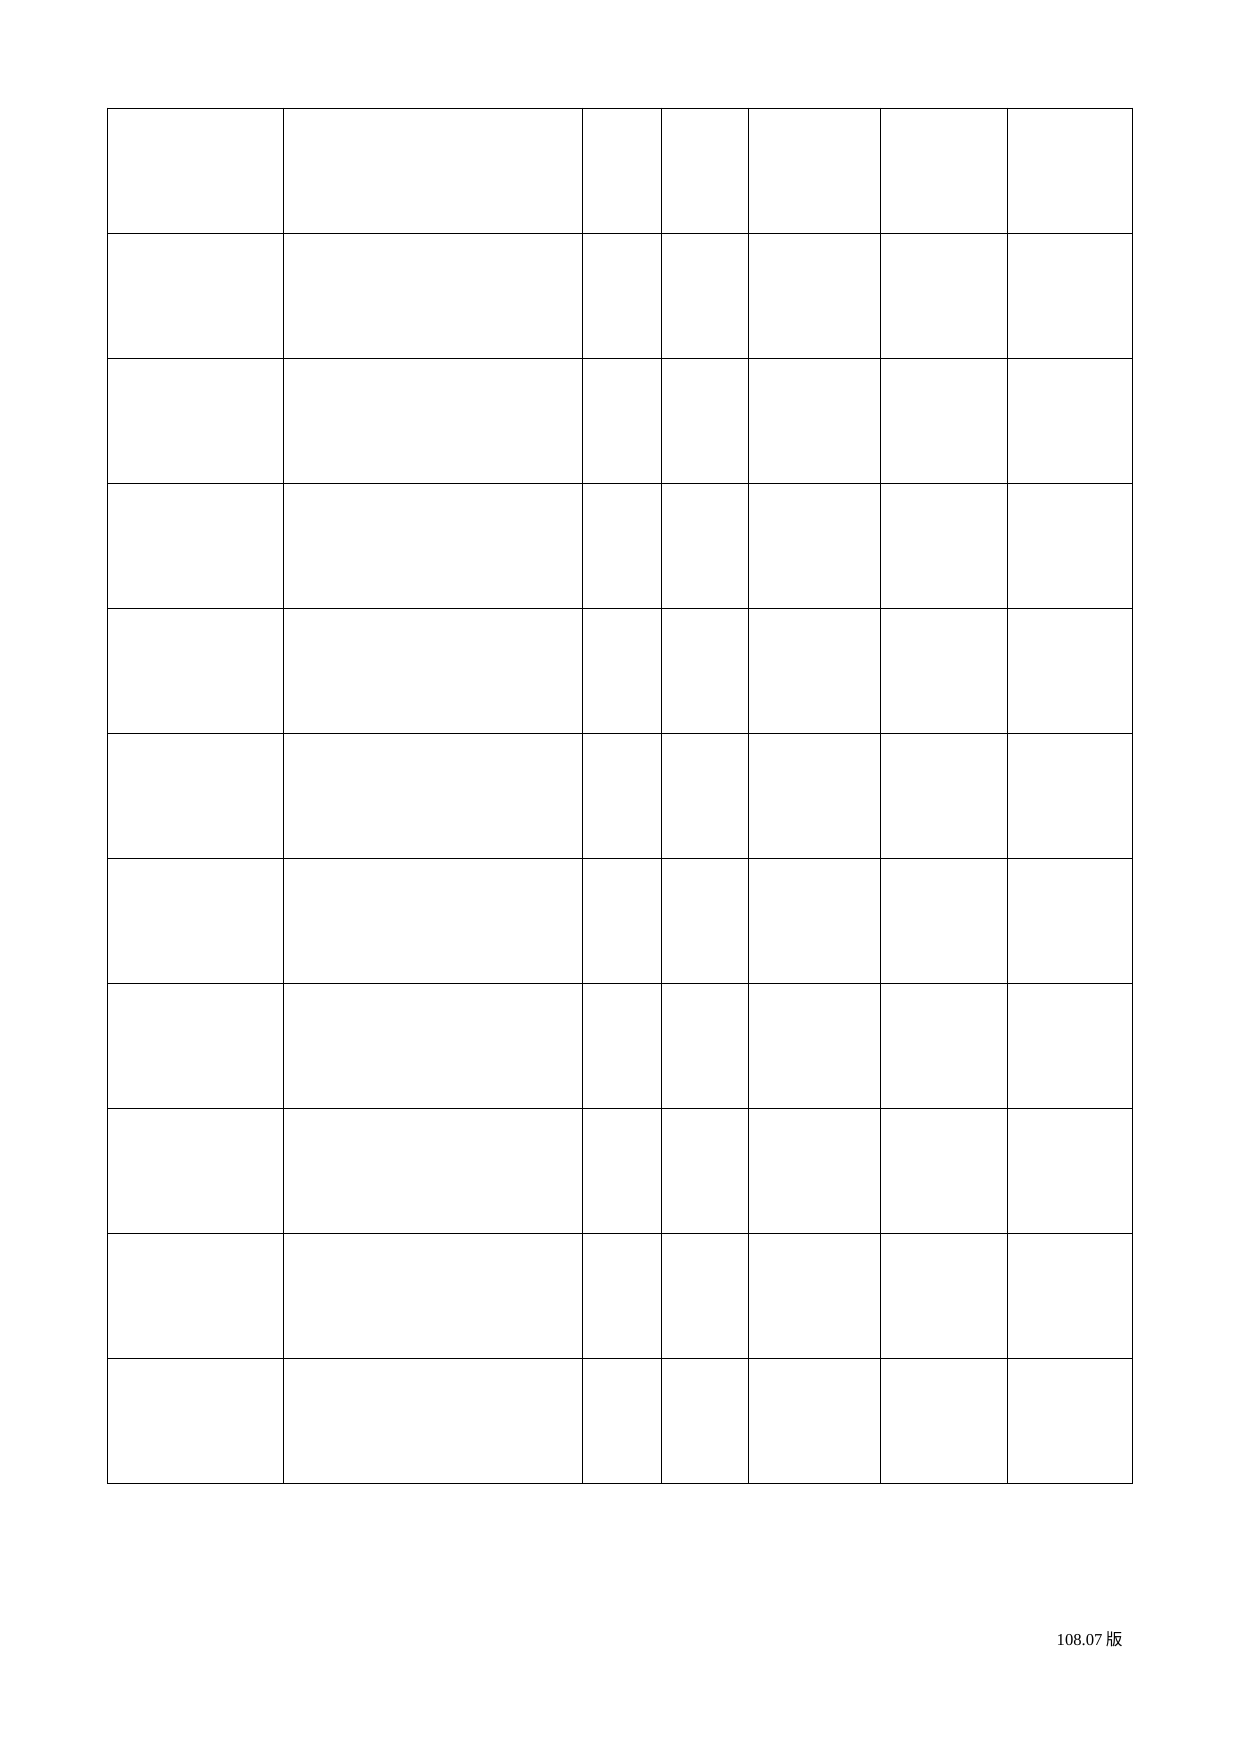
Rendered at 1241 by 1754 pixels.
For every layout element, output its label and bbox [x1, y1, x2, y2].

table_cell [749, 234, 880, 357]
table_cell [662, 484, 748, 607]
table_cell [284, 109, 582, 232]
table_cell [108, 109, 283, 232]
table_cell [881, 859, 1007, 982]
table_cell [108, 1359, 283, 1482]
table_cell [662, 109, 748, 232]
table_cell [284, 859, 582, 982]
table_cell [583, 109, 661, 232]
table_cell [662, 609, 748, 732]
table_cell [662, 359, 748, 482]
table_cell [749, 1359, 880, 1482]
table_cell [881, 234, 1007, 357]
table_cell [583, 734, 661, 857]
table_cell [881, 1109, 1007, 1232]
table_cell [881, 734, 1007, 857]
table_cell [1008, 109, 1132, 232]
table_cell [1008, 859, 1132, 982]
table_cell [662, 1234, 748, 1357]
table_cell [662, 734, 748, 857]
table_cell [108, 859, 283, 982]
table_cell [749, 1234, 880, 1357]
table_cell [583, 984, 661, 1107]
table_cell [108, 984, 283, 1107]
table_cell [583, 859, 661, 982]
table_cell [108, 1234, 283, 1357]
table_cell [662, 859, 748, 982]
table_cell [662, 234, 748, 357]
table_cell [662, 1109, 748, 1232]
table_cell [749, 359, 880, 482]
table_cell [1008, 1109, 1132, 1232]
table_cell [881, 1359, 1007, 1482]
table_cell [749, 484, 880, 607]
table_cell [284, 984, 582, 1107]
table_cell [881, 609, 1007, 732]
table_cell [108, 609, 283, 732]
table_cell [1008, 359, 1132, 482]
table_cell [749, 609, 880, 732]
table_cell [284, 484, 582, 607]
table_cell [1008, 484, 1132, 607]
table_cell [749, 109, 880, 232]
table_cell [662, 984, 748, 1107]
table_cell [662, 1359, 748, 1482]
table_cell [284, 1109, 582, 1232]
table_cell [881, 359, 1007, 482]
table_cell [583, 609, 661, 732]
table_cell [1008, 1234, 1132, 1357]
table_cell [583, 1359, 661, 1482]
table_cell [583, 1109, 661, 1232]
table_cell [108, 234, 283, 357]
table_cell [284, 609, 582, 732]
table_cell [749, 1109, 880, 1232]
table_cell [881, 109, 1007, 232]
table_cell [108, 359, 283, 482]
table_cell [108, 484, 283, 607]
table_cell [583, 1234, 661, 1357]
table_cell [284, 1234, 582, 1357]
table_cell [749, 984, 880, 1107]
table_cell [583, 234, 661, 357]
table_cell [1008, 234, 1132, 357]
table_cell [749, 859, 880, 982]
table_cell [284, 734, 582, 857]
table_cell [1008, 984, 1132, 1107]
table_cell [108, 1109, 283, 1232]
table_cell [749, 734, 880, 857]
table_cell [881, 1234, 1007, 1357]
table_cell [1008, 734, 1132, 857]
table_cell [881, 984, 1007, 1107]
table_cell [108, 734, 283, 857]
table_cell [1008, 609, 1132, 732]
table_cell [284, 359, 582, 482]
table_cell [284, 1359, 582, 1482]
table_cell [583, 359, 661, 482]
table_cell [881, 484, 1007, 607]
table_cell [284, 234, 582, 357]
table_cell [1008, 1359, 1132, 1482]
table_cell [583, 484, 661, 607]
